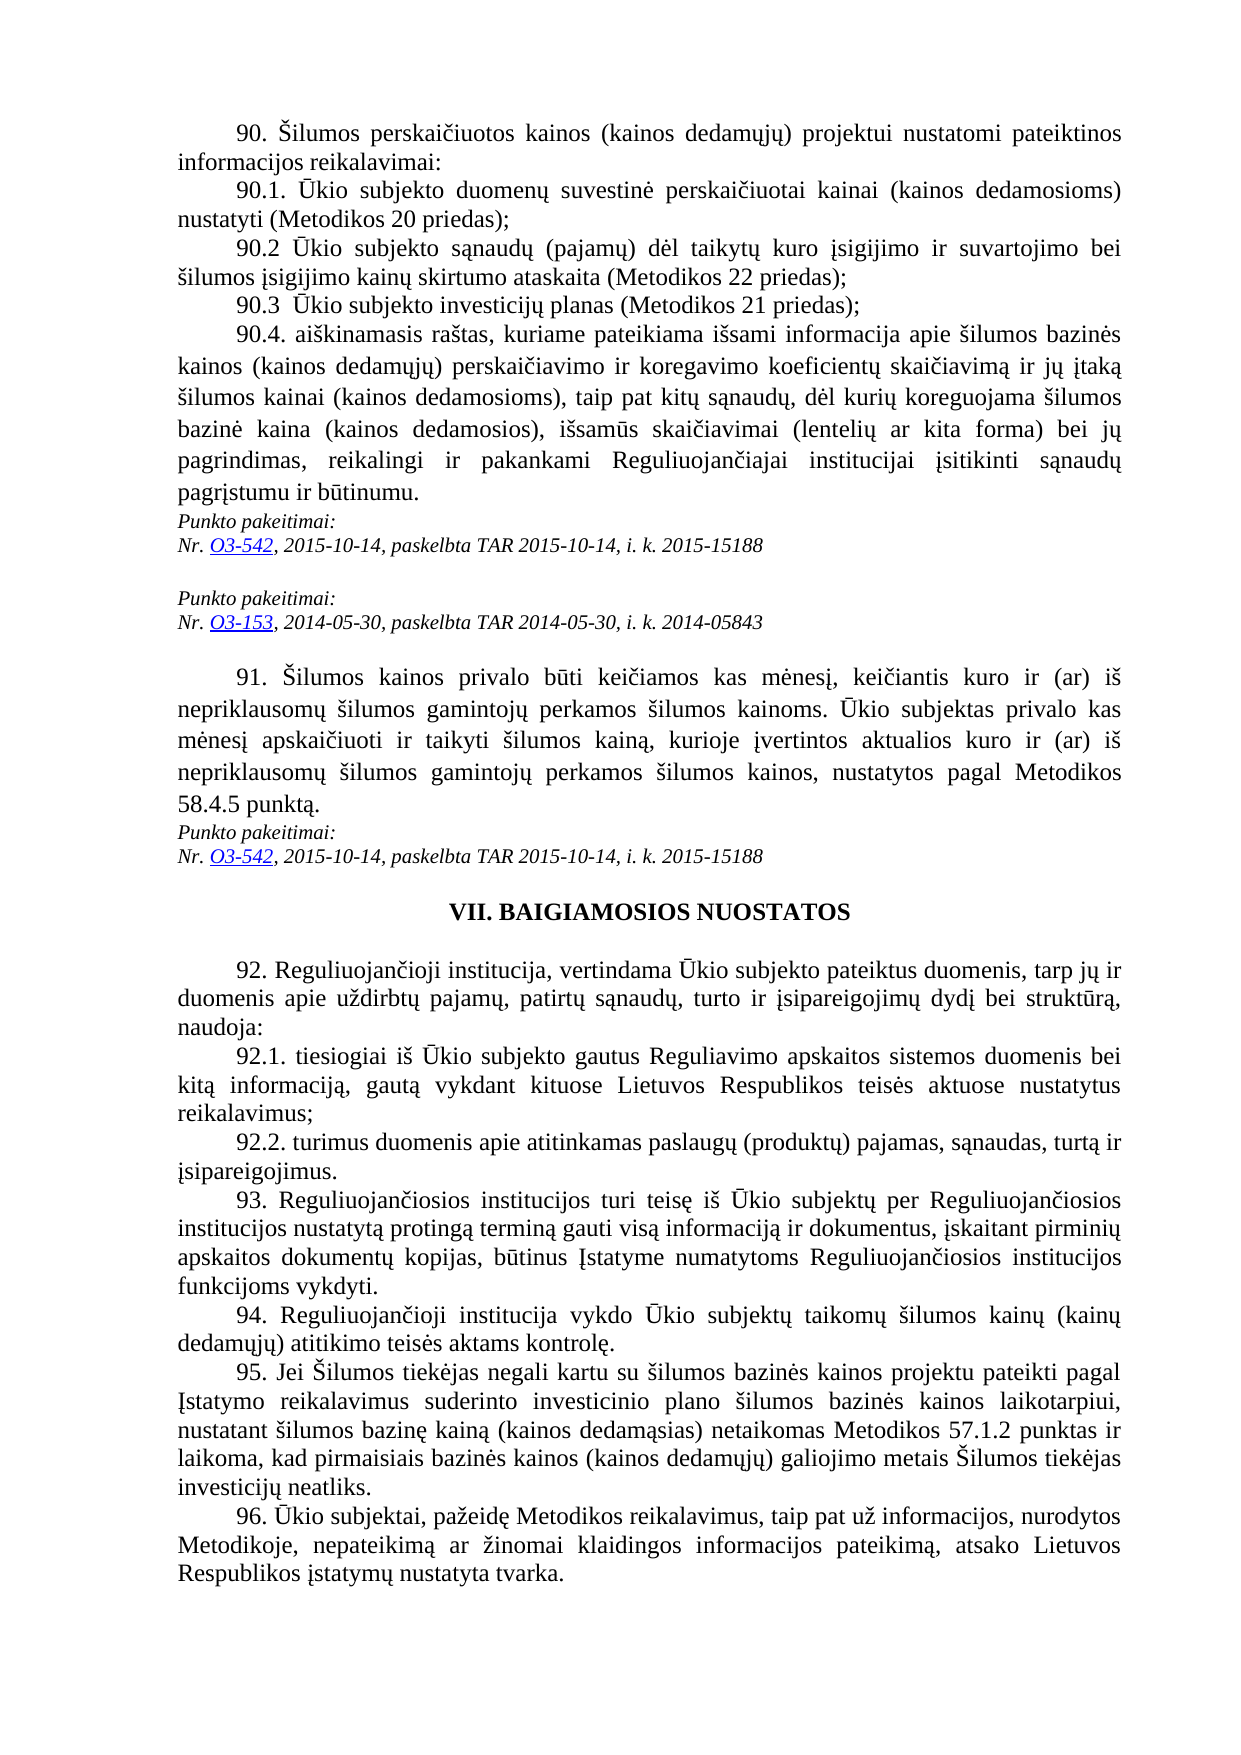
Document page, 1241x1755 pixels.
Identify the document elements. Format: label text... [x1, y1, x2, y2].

text 93. Reguliuojančiosios institucijos turi teisę iš Ūkio subjektų per Reguliuojančiosios institucijos nustatytą protingą terminą gauti visą informaciją ir dokumentus, įskaitant pirminių apskaitos dokumentų kopijas, būtinus Įstatyme numatytoms Reguliuojančiosios institucijos funkcijoms vykdyti. [177, 1185, 1122, 1300]
text 96. Ūkio subjektai, pažeidę Metodikos reikalavimus, taip pat už informacijos, nurodytos Metodikoje, nepateikimą ar žinomai klaidingos informacijos pateikimą, atsako Lietuvos Respublikos įstatymų nustatyta tvarka. [177, 1501, 1122, 1587]
text Punkto pakeitimai: [177, 820, 1122, 844]
text 92.2. turimus duomenis apie atitinkamas paslaugų (produktų) pajamas, sąnaudas, turtą ir įsipareigojimus. [177, 1127, 1122, 1185]
text Punkto pakeitimai: [177, 509, 1122, 533]
text 90.4. aiškinamasis raštas, kuriame pateikiama išsami informacija apie šilumos bazinės kainos (kainos dedamųjų) perskaičiavimo ir koregavimo koeficientų skaičiavimą ir jų įtaką šilumos kainai (kainos dedamosioms), taip pat kitų sąnaudų, dėl kurių koreguojama šilumos bazinė kaina (kainos dedamosios), išsamūs skaičiavimai (lentelių ar kita forma) bei jų pagrindimas, reikalingi ir pakankami Reguliuojančiajai institucijai įsitikinti sąnaudų pagrįstumu ir būtinumu. [177, 319, 1122, 506]
text VII. BAIGIAMOSIOS NUOSTATOS [177, 897, 1122, 926]
text 90. Šilumos perskaičiuotos kainos (kainos dedamųjų) projektui nustatomi pateiktinos informacijos reikalavimai: [177, 118, 1122, 176]
text 94. Reguliuojančioji institucija vykdo Ūkio subjektų taikomų šilumos kainų (kainų dedamųjų) atitikimo teisės aktams kontrolę. [177, 1300, 1122, 1357]
text Nr. O3-542, 2015-10-14, paskelbta TAR 2015-10-14, i. k. 2015-15188 [177, 844, 1122, 868]
text 91. Šilumos kainos privalo būti keičiamos kas mėnesį, keičiantis kuro ir (ar) iš nepriklausomų šilumos gamintojų perkamos šilumos kainoms. Ūkio subjektas privalo kas mėnesį apskaičiuoti ir taikyti šilumos kainą, kurioje įvertintos aktualios kuro ir (ar) iš nepriklausomų šilumos gamintojų perkamos šilumos kainos, nustatytos pagal Metodikos 58.4.5 punktą. [177, 662, 1122, 817]
text Nr. O3-153, 2014-05-30, paskelbta TAR 2014-05-30, i. k. 2014-05843 [177, 610, 1122, 634]
text Nr. O3-542, 2015-10-14, paskelbta TAR 2015-10-14, i. k. 2015-15188 [177, 533, 1122, 557]
text Punkto pakeitimai: [177, 586, 1122, 610]
text 95. Jei Šilumos tiekėjas negali kartu su šilumos bazinės kainos projektu pateikti pagal Įstatymo reikalavimus suderinto investicinio plano šilumos bazinės kainos laikotarpiui, nustatant šilumos bazinę kainą (kainos dedamąsias) netaikomas Metodikos 57.1.2 punktas ir laikoma, kad pirmaisiais bazinės kainos (kainos dedamųjų) galiojimo metais Šilumos tiekėjas investicijų neatliks. [177, 1357, 1122, 1501]
text 92. Reguliuojančioji institucija, vertindama Ūkio subjekto pateiktus duomenis, tarp jų ir duomenis apie uždirbtų pajamų, patirtų sąnaudų, turto ir įsipareigojimų dydį bei struktūrą, naudoja: [177, 955, 1122, 1041]
text 90.2 Ūkio subjekto sąnaudų (pajamų) dėl taikytų kuro įsigijimo ir suvartojimo bei šilumos įsigijimo kainų skirtumo ataskaita (Metodikos 22 priedas); [177, 233, 1122, 291]
text 92.1. tiesiogiai iš Ūkio subjekto gautus Reguliavimo apskaitos sistemos duomenis bei kitą informaciją, gautą vykdant kituose Lietuvos Respublikos teisės aktuose nustatytus reikalavimus; [177, 1041, 1122, 1127]
text 90.3 Ūkio subjekto investicijų planas (Metodikos 21 priedas); [177, 291, 1122, 319]
text 90.1. Ūkio subjekto duomenų suvestinė perskaičiuotai kainai (kainos dedamosioms) nustatyti (Metodikos 20 priedas); [177, 176, 1122, 233]
